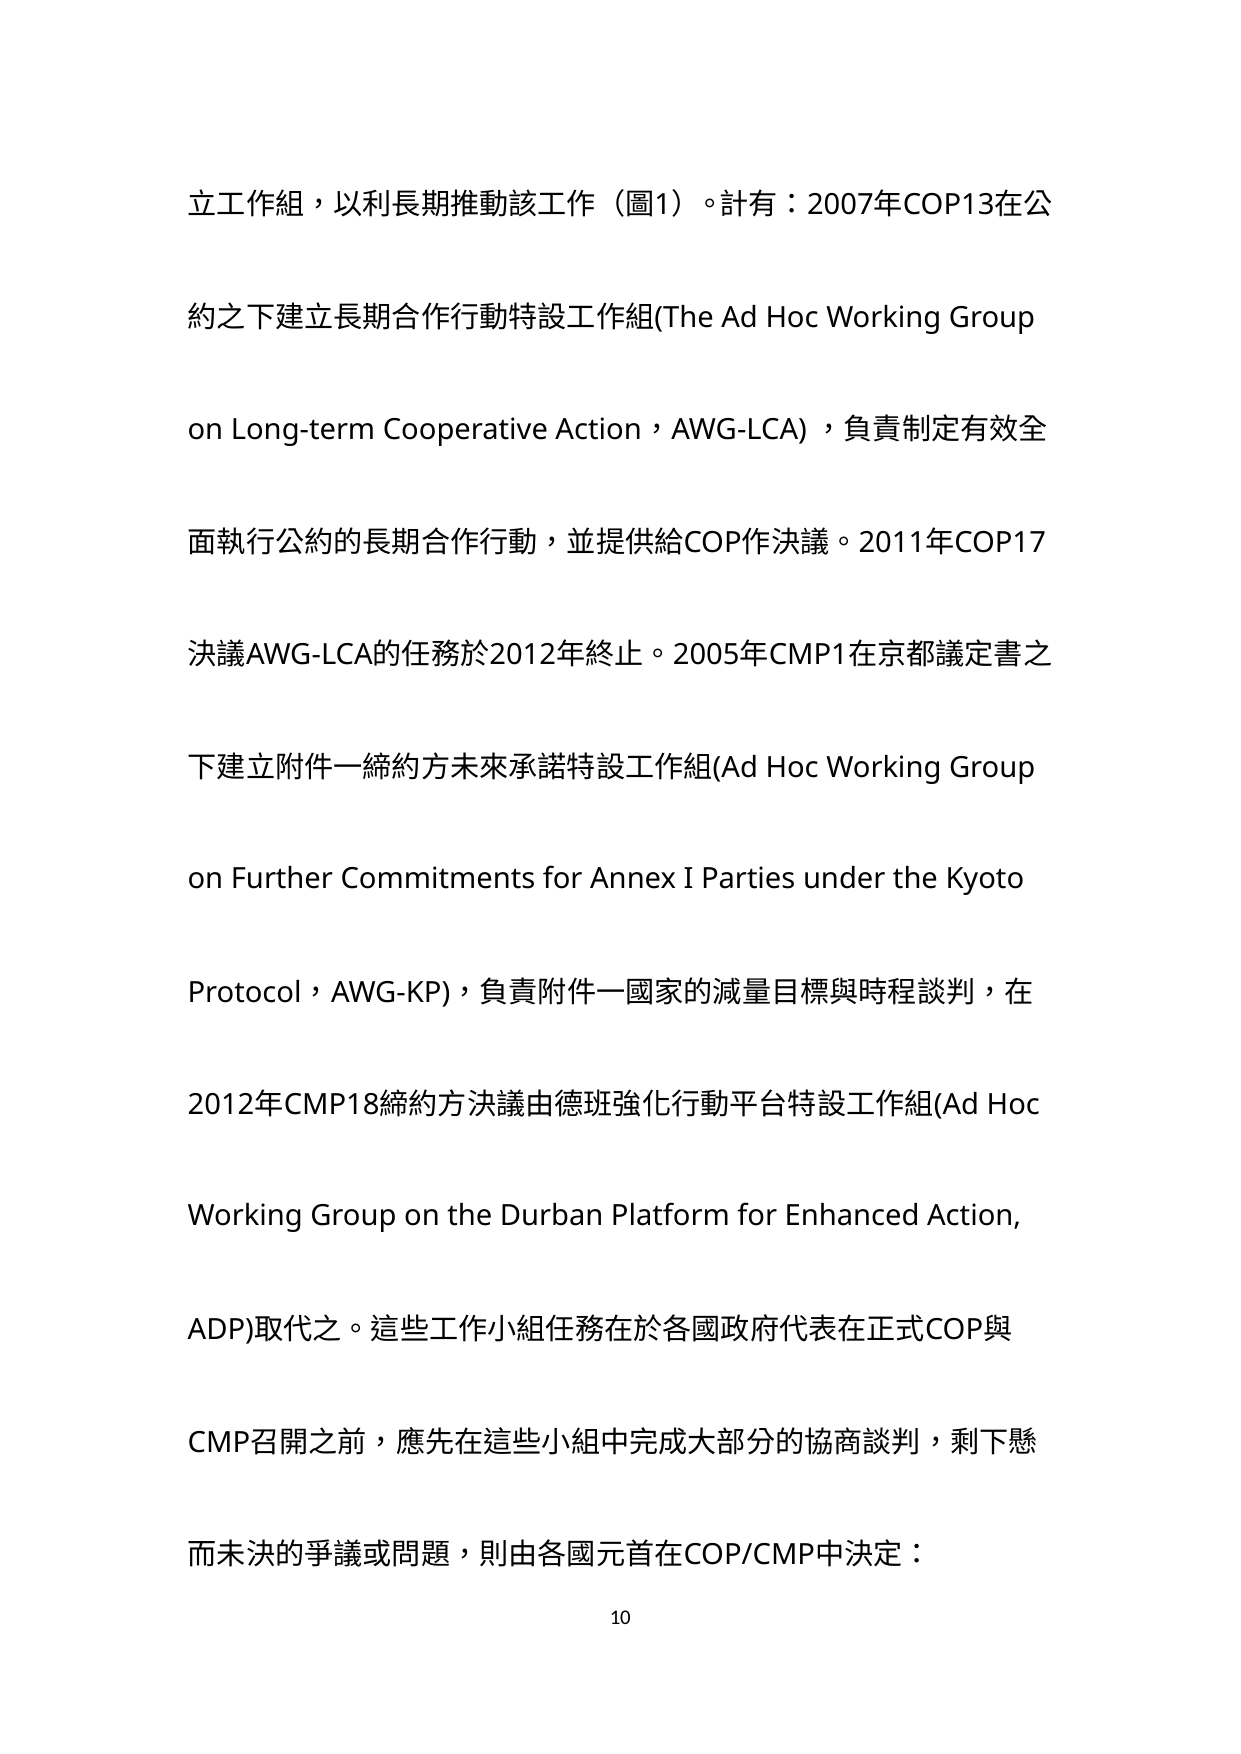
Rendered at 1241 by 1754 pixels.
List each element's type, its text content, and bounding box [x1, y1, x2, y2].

text 立工作組，以利長期推動該工作（圖1）。計有：2007年COP13在公約之下建立長期合作行動特設工作組(The Ad Hoc Working Group on Long-term Cooperative Action，AWG­-LCA) ，負責制定有效全面執行公約的長期合作行動，並提供給COP作決議。2011年COP17決議AWG­-LCA的任務於2012年終止。2005年CMP1在京都議定書之下建立附件一締約方未來承諾特設工作組(Ad Hoc Working Group on Further Commitments for Annex I Parties under the Kyoto Protocol，AWG-KP)，負責附件一國家的減量目標與時程談判，在2012年CMP18締約方決議由德班強化行動平台特設工作組(Ad Hoc Working Group on the Durban Platform for Enhanced Action, ADP)取代之。這些工作小組任務在於各國政府代表在正式COP與CMP召開之前，應先在這些小組中完成大部分的協商談判，剩下懸而未決的爭議或問題，則由各國元首在COP/CMP中決定： [187, 164, 1053, 1589]
